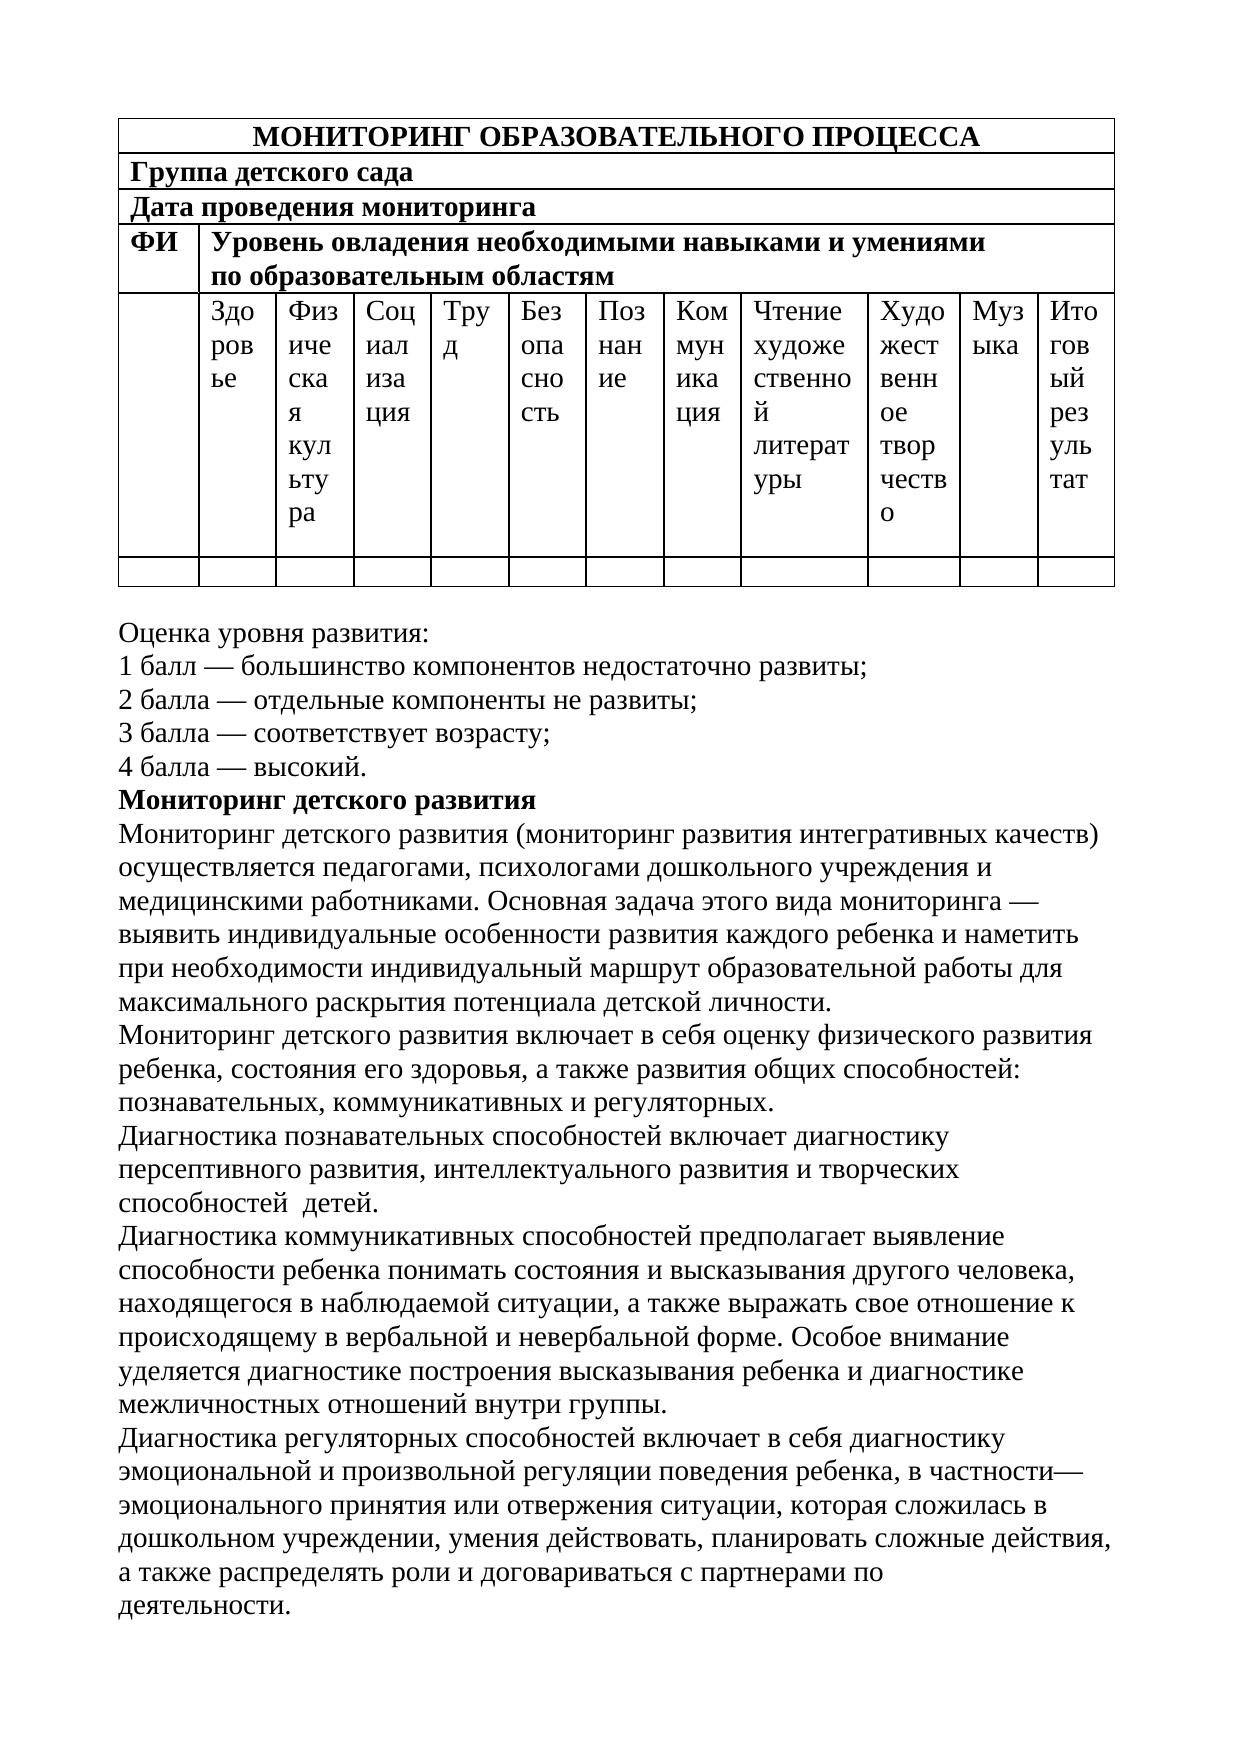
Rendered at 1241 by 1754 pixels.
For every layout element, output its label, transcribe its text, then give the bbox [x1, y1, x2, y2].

text деятельности. [118, 1587, 1122, 1621]
table_cell [587, 558, 663, 586]
table_cell [200, 558, 275, 586]
text 1 балл — большинство компонентов недостаточно развиты; [118, 648, 1122, 682]
table_cell Чтение художественной литературы [742, 294, 867, 556]
table_cell [869, 558, 959, 586]
text Диагностика регуляторных способностей включает в себя диагностику эмоциональной и произвольной регуляции поведения ребенка, в частности—эмоционального принятия или отвержения ситуации, которая сложилась в дошкольном учреждении, умения действовать, планировать сложные действия, а также распределять роли и договариваться с партнерами по [118, 1420, 1122, 1587]
table_cell Познание [587, 294, 663, 556]
table_cell ФИ [119, 225, 198, 292]
table_cell Художественное творчество [869, 294, 959, 556]
table_cell [961, 558, 1037, 586]
text Мониторинг детского развития [118, 782, 1122, 816]
table_cell [119, 558, 198, 586]
text межличностных отношений внутри группы. [118, 1386, 1122, 1420]
table_cell [277, 558, 353, 586]
table_cell Труд [432, 294, 508, 556]
table_cell [742, 558, 867, 586]
table_cell Коммуникация [665, 294, 740, 556]
table_cell Дата проведения мониторинга [119, 190, 1114, 223]
table_cell Физическая культура [277, 294, 353, 556]
table_cell [665, 558, 740, 586]
text 4 балла — высокий. [118, 749, 1122, 782]
table_cell Безопасность [510, 294, 585, 556]
text 3 балла — соответствует возрасту; [118, 715, 1122, 749]
table_cell Итоговый результат [1039, 294, 1114, 556]
table_cell [119, 294, 198, 556]
text Мониторинг детского развития (мониторинг развития интегративных качеств) осуществляется педагогами, психологами дошкольного учреждения и медицинскими работниками. Основная задача этого вида мониторинга — выявить индивидуальные особенности развития каждого ребенка и наметить при необходимости индивидуальный маршрут образовательной работы для максимального раскрытия потенциала детской личности. [118, 816, 1122, 1017]
table_cell Музыка [961, 294, 1037, 556]
table_cell [432, 558, 508, 586]
text Диагностика познавательных способностей включает диагностику персептивного развития, интеллектуального развития и творческих способностей детей. [118, 1118, 1122, 1218]
table_header МОНИТОРИНГ ОБРАЗОВАТЕЛЬНОГО ПРОЦЕССА [119, 119, 1114, 152]
table_cell [510, 558, 585, 586]
table_cell [355, 558, 430, 586]
table_cell [1039, 558, 1114, 586]
text 2 балла — отдельные компоненты не развиты; [118, 682, 1122, 715]
table_cell Уровень овладения необходимыми навыками и умениями по образовательным областям [200, 225, 1114, 292]
table_cell Социализация [355, 294, 430, 556]
table_cell Здоровье [200, 294, 275, 556]
text Оценка уровня развития: [118, 615, 1122, 648]
text Диагностика коммуникативных способностей предполагает выявление способности ребенка понимать состояния и высказывания другого человека, находящегося в наблюдаемой ситуации, а также выражать свое отношение к происходящему в вербальной и невербальной форме. Особое внимание уделяется диагностике построения высказывания ребенка и диагностике [118, 1218, 1122, 1386]
text Мониторинг детского развития включает в себя оценку физического развития ребенка, состояния его здоровья, а также развития общих способностей: познавательных, коммуникативных и регуляторных. [118, 1017, 1122, 1118]
table_cell Группа детского сада [119, 154, 1114, 188]
